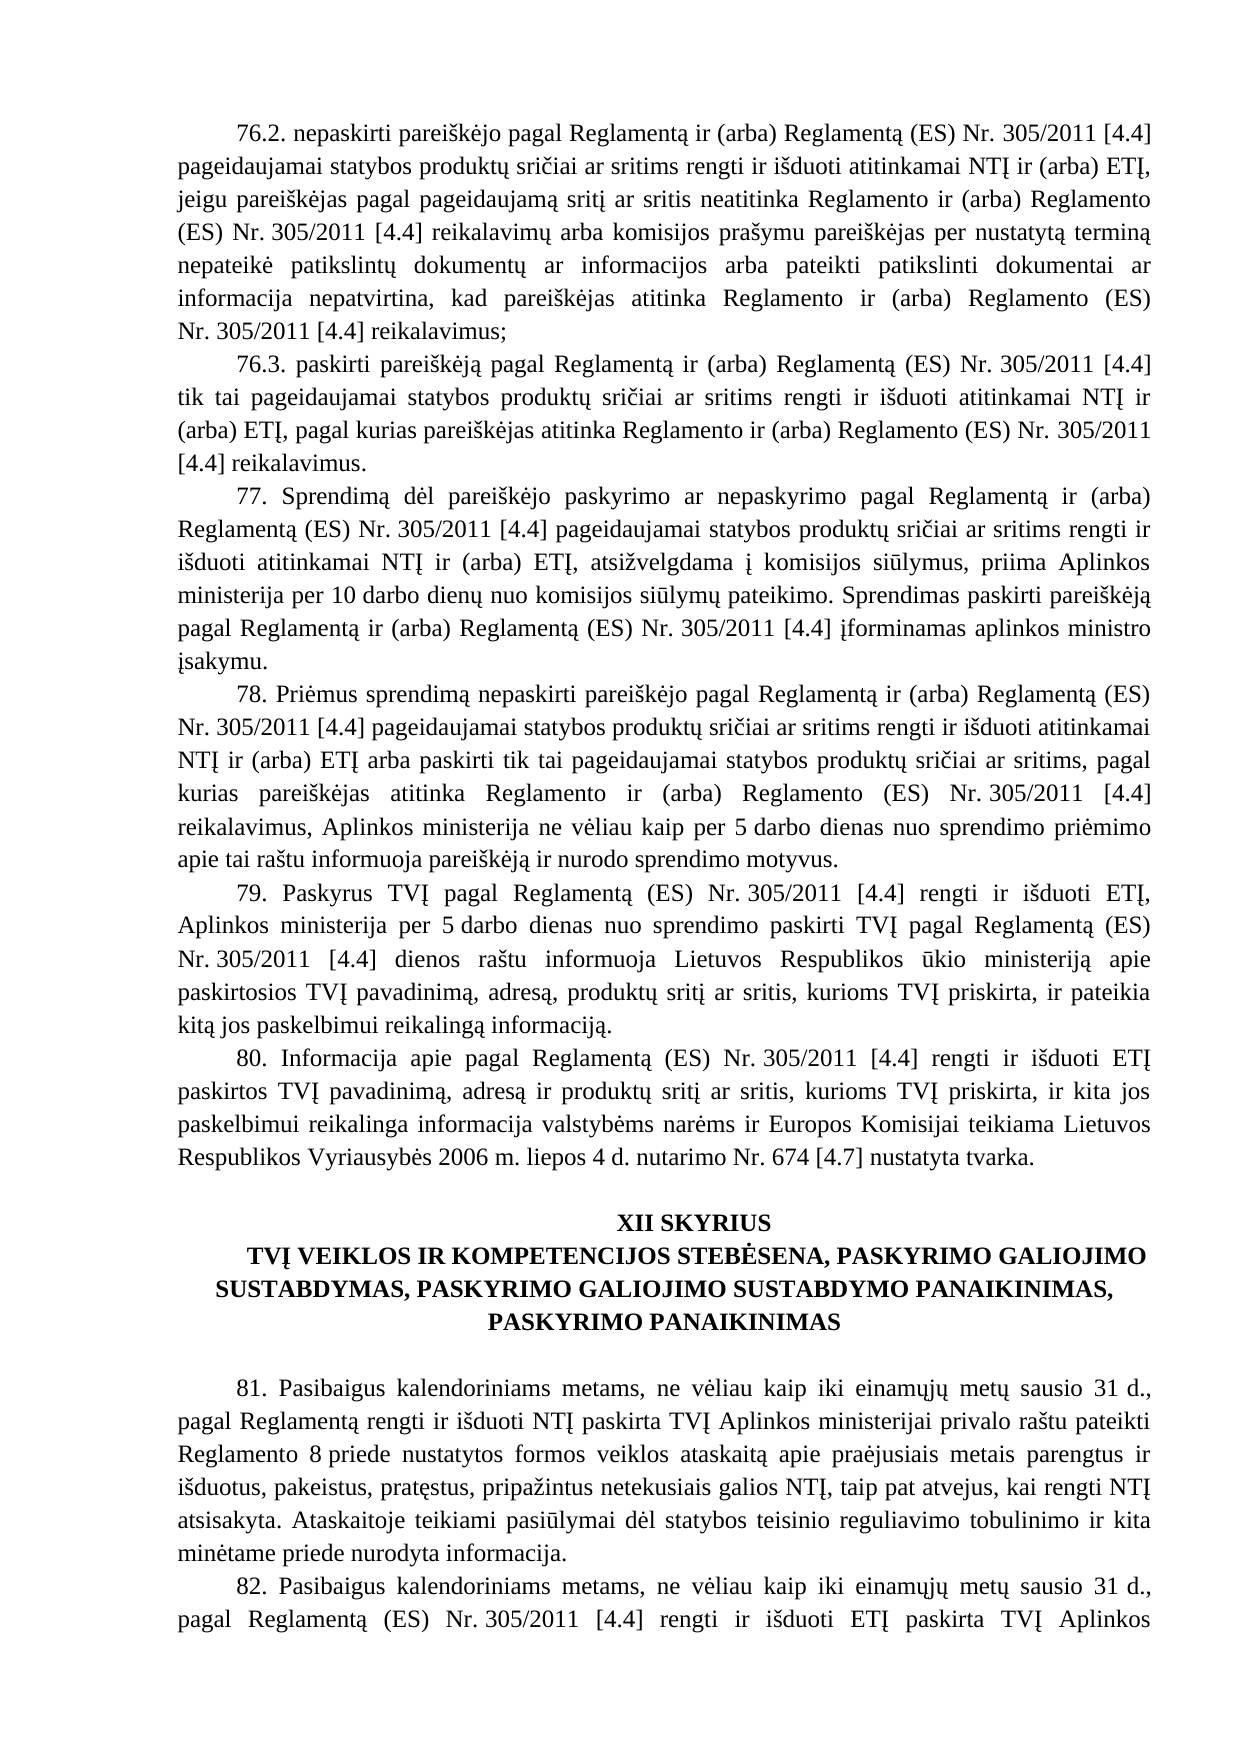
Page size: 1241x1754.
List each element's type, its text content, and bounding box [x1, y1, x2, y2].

text 78. Priėmus sprendimą nepaskirti pareiškėjo pagal Reglamentą ir (arba) Reglamentą (ES) Nr. 305/2011 [4.4] pageidaujamai statybos produktų sričiai ar sritims rengti ir išduoti atitinkamai NTĮ ir (arba) ETĮ arba paskirti tik tai pageidaujamai statybos produktų sričiai ar sritims, pagal kurias pareiškėjas atitinka Reglamento ir (arba) Reglamento (ES) Nr. 305/2011 [4.4] reikalavimus, Aplinkos ministerija ne vėliau kaip per 5 darbo dienas nuo sprendimo priėmimo apie tai raštu informuoja pareiškėją ir nurodo sprendimo motyvus. [177, 679, 1152, 873]
text 76.3. paskirti pareiškėją pagal Reglamentą ir (arba) Reglamentą (ES) Nr. 305/2011 [4.4] tik tai pageidaujamai statybos produktų sričiai ar sritims rengti ir išduoti atitinkamai NTĮ ir (arba) ETĮ, pagal kurias pareiškėjas atitinka Reglamento ir (arba) Reglamento (ES) Nr. 305/2011 [4.4] reikalavimus. [177, 349, 1152, 477]
text 76.2. nepaskirti pareiškėjo pagal Reglamentą ir (arba) Reglamentą (ES) Nr. 305/2011 [4.4] pageidaujamai statybos produktų sričiai ar sritims rengti ir išduoti atitinkamai NTĮ ir (arba) ETĮ, jeigu pareiškėjas pagal pageidaujamą sritį ar sritis neatitinka Reglamento ir (arba) Reglamento (ES) Nr. 305/2011 [4.4] reikalavimų arba komisijos prašymu pareiškėjas per nustatytą terminą nepateikė patikslintų dokumentų ar informacijos arba pateikti patikslinti dokumentai ar informacija nepatvirtina, kad pareiškėjas atitinka Reglamento ir (arba) Reglamento (ES) Nr. 305/2011 [4.4] reikalavimus; [177, 118, 1152, 345]
text TVĮ VEIKLOS IR KOMPETENCIJOS STEBĖSENA, PASKYRIMO GALIOJIMO SUSTABDYMAS, PASKYRIMO GALIOJIMO SUSTABDYMO PANAIKINIMAS, PASKYRIMO PANAIKINIMAS [177, 1241, 1152, 1336]
text 81. Pasibaigus kalendoriniams metams, ne vėliau kaip iki einamųjų metų sausio 31 d., pagal Reglamentą rengti ir išduoti NTĮ paskirta TVĮ Aplinkos ministerijai privalo raštu pateikti Reglamento 8 priede nustatytos formos veiklos ataskaitą apie praėjusiais metais parengtus ir išduotus, pakeistus, pratęstus, pripažintus netekusiais galios NTĮ, taip pat atvejus, kai rengti NTĮ atsisakyta. Ataskaitoje teikiami pasiūlymai dėl statybos teisinio reguliavimo tobulinimo ir kita minėtame priede nurodyta informacija. [177, 1373, 1152, 1567]
text 77. Sprendimą dėl pareiškėjo paskyrimo ar nepaskyrimo pagal Reglamentą ir (arba) Reglamentą (ES) Nr. 305/2011 [4.4] pageidaujamai statybos produktų sričiai ar sritims rengti ir išduoti atitinkamai NTĮ ir (arba) ETĮ, atsižvelgdama į komisijos siūlymus, priima Aplinkos ministerija per 10 darbo dienų nuo komisijos siūlymų pateikimo. Sprendimas paskirti pareiškėją pagal Reglamentą ir (arba) Reglamentą (ES) Nr. 305/2011 [4.4] įforminamas aplinkos ministro įsakymu. [177, 481, 1152, 675]
text 80. Informacija apie pagal Reglamentą (ES) Nr. 305/2011 [4.4] rengti ir išduoti ETĮ paskirtos TVĮ pavadinimą, adresą ir produktų sritį ar sritis, kurioms TVĮ priskirta, ir kita jos paskelbimui reikalinga informacija valstybėms narėms ir Europos Komisijai teikiama Lietuvos Respublikos Vyriausybės 2006 m. liepos 4 d. nutarimo Nr. 674 [4.7] nustatyta tvarka. [177, 1043, 1152, 1171]
text XII SKYRIUS [177, 1208, 1152, 1237]
text 82. Pasibaigus kalendoriniams metams, ne vėliau kaip iki einamųjų metų sausio 31 d., pagal Reglamentą (ES) Nr. 305/2011 [4.4] rengti ir išduoti ETĮ paskirta TVĮ Aplinkos [177, 1571, 1152, 1633]
text 79. Paskyrus TVĮ pagal Reglamentą (ES) Nr. 305/2011 [4.4] rengti ir išduoti ETĮ, Aplinkos ministerija per 5 darbo dienas nuo sprendimo paskirti TVĮ pagal Reglamentą (ES) Nr. 305/2011 [4.4] dienos raštu informuoja Lietuvos Respublikos ūkio ministeriją apie paskirtosios TVĮ pavadinimą, adresą, produktų sritį ar sritis, kurioms TVĮ priskirta, ir pateikia kitą jos paskelbimui reikalingą informaciją. [177, 878, 1152, 1038]
